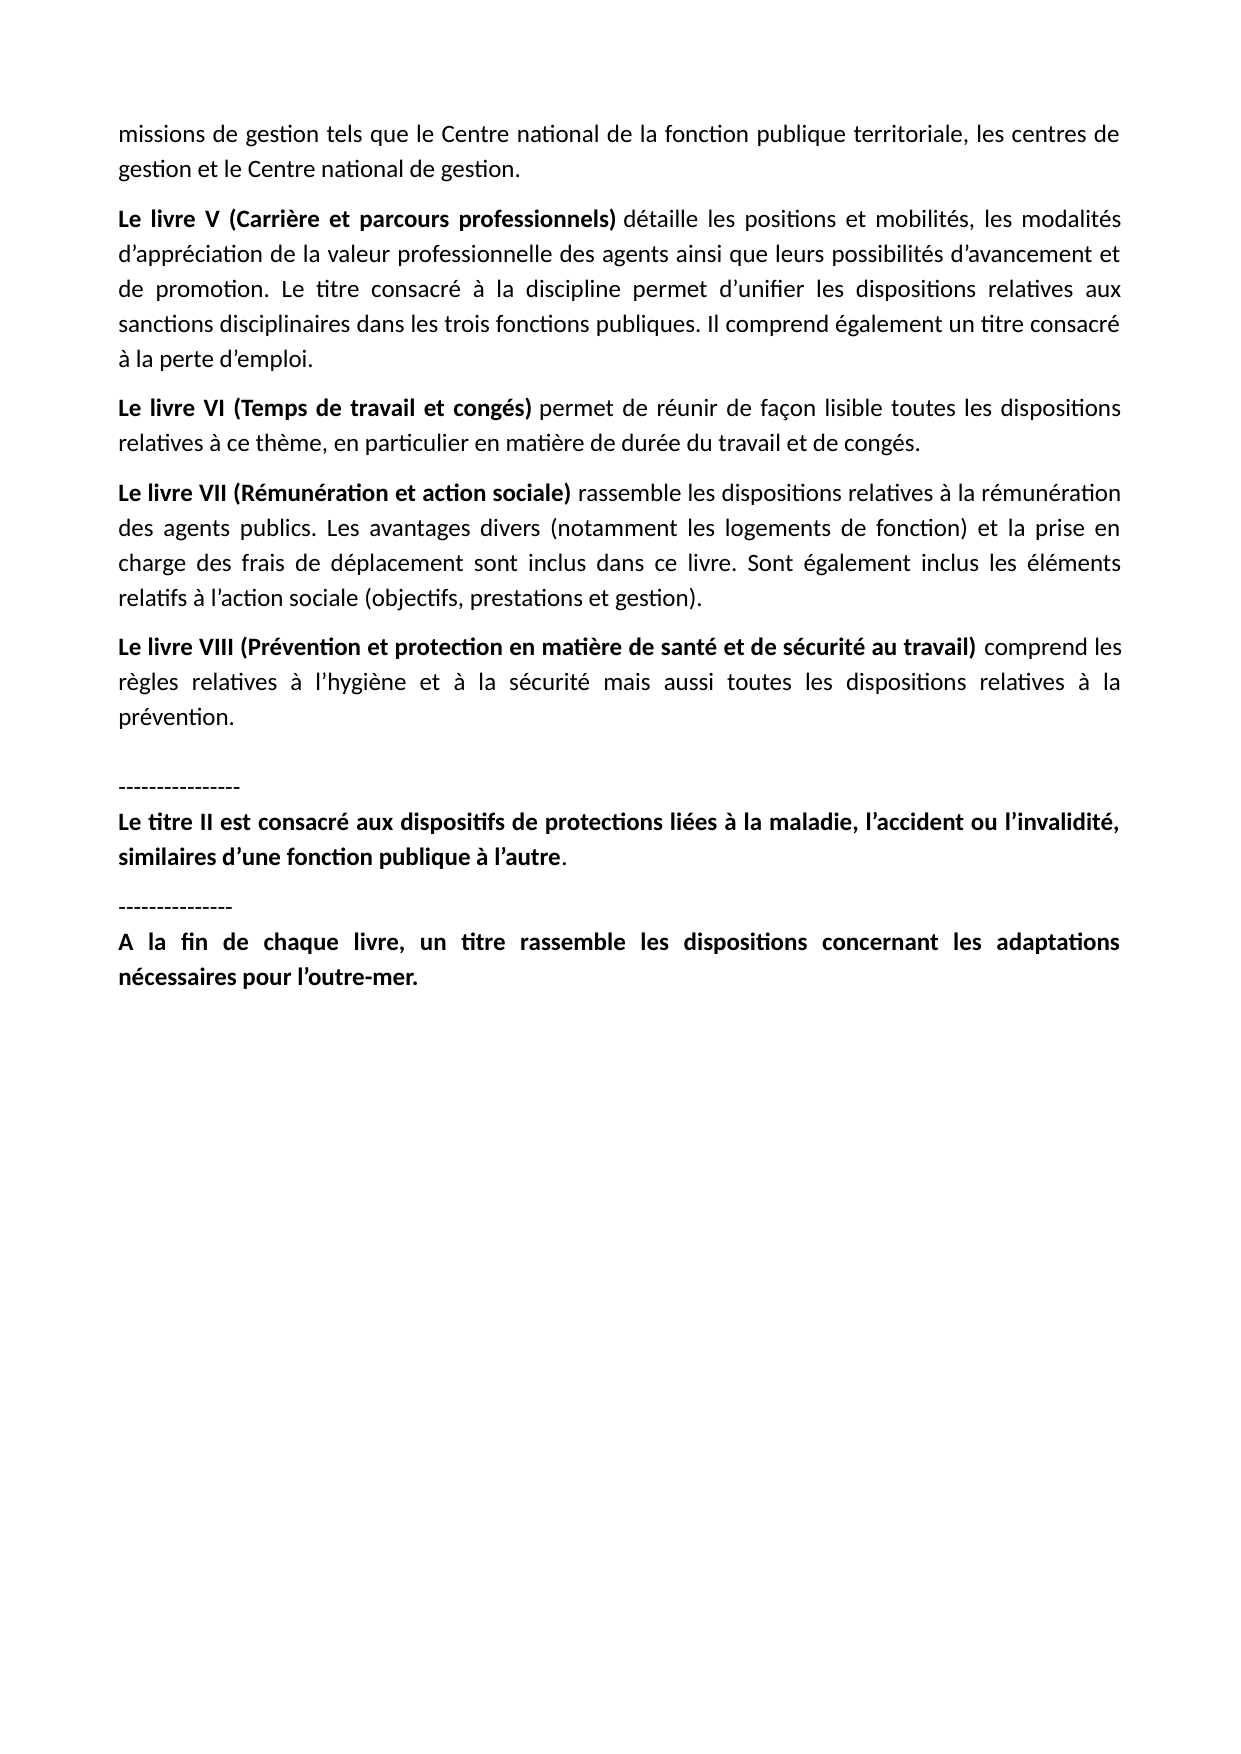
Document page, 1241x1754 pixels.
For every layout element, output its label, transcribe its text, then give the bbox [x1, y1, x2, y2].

text Le livre VI (Temps de travail et congés) permet de réunir de façon lisible toutes les dispositions relatives à ce thème, en particulier en matière de durée du travail et de congés. [118, 392, 1122, 458]
text Le livre VII (Rémunération et action sociale) rassemble les dispositions relatives à la rémunération des agents publics. Les avantages divers (notamment les logements de fonction) et la prise en charge des frais de déplacement sont inclus dans ce livre. Sont également inclus les éléments relatifs à l’action sociale (objectifs, prestations et gestion). [118, 477, 1122, 612]
text Le livre VIII (Prévention et protection en matière de santé et de sécurité au travail) comprend les règles relatives à l’hygiène et à la sécurité mais aussi toutes les dispositions relatives à la prévention. ---------------- Le titre II est consacré aux dispositifs de protections liées à la maladie, l’accident ou l’invalidité, similaires d’une fonction publique à l’autre. [118, 631, 1122, 872]
text missions de gestion tels que le Centre national de la fonction publique territoriale, les centres de gestion et le Centre national de gestion. [118, 118, 1122, 184]
text --------------- A la fin de chaque livre, un titre rassemble les dispositions concernant les adaptations nécessaires pour l’outre-mer. [118, 891, 1122, 992]
text Le livre V (Carrière et parcours professionnels) détaille les positions et mobilités, les modalités d’appréciation de la valeur professionnelle des agents ainsi que leurs possibilités d’avancement et de promotion. Le titre consacré à la discipline permet d’unifier les dispositions relatives aux sanctions disciplinaires dans les trois fonctions publiques. Il comprend également un titre consacré à la perte d’emploi. [118, 203, 1122, 373]
